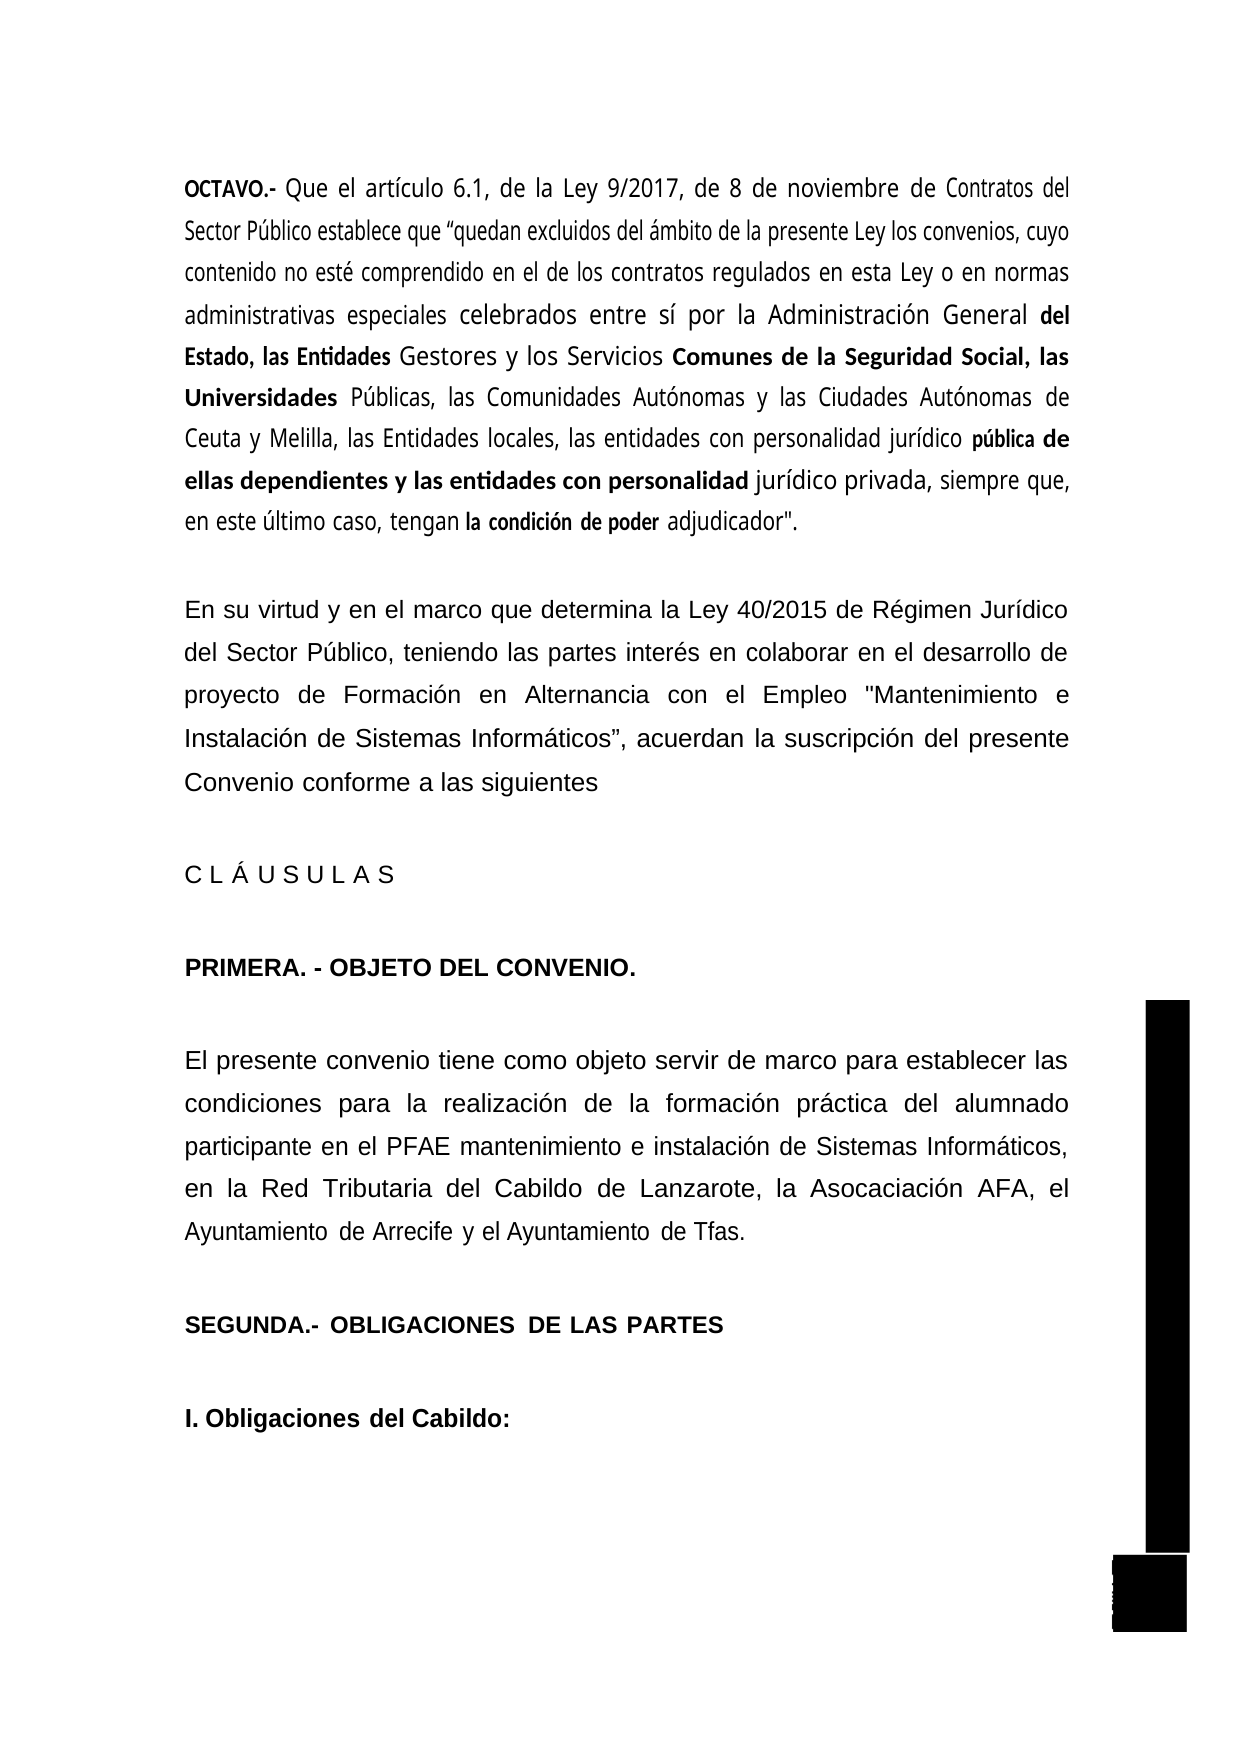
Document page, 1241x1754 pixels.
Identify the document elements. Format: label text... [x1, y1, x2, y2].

picture [1111, 1338, 1190, 1403]
text OCTAVO.- Que el artículo 6.1, de la Ley 9/2017, de 8 de noviembre de Contratos del Sector Público establece que “quedan excluidos del ámbito de la presente Ley los convenios, cuyo contenido no esté comprendido en el de los contratos regulados en esta Ley o en normas administrativas especiales celebrados entre sí por la Administración General del Estado, las Entidades Gestores y los Servicios Comunes de la Seguridad Social, las Universidades Públicas, las Comunidades Autónomas y las Ciudades Autónomas de Ceuta y Melilla, las Entidades locales, las entidades con personalidad jurídico pública de ellas dependientes y las entidades con personalidad jurídico privada, siempre que, en este último caso, tengan la condición de poder adjudicador". [184, 169, 1070, 538]
subtitle Obligaciones del Cabildo: [184, 1403, 1201, 1433]
text PRIMERA. - OBJETO DEL CONVENIO. [184, 953, 1201, 982]
text SEGUNDA.- OBLIGACIONES DE LAS PARTES [184, 1311, 1201, 1338]
text C L Á U S U L A S [184, 860, 1201, 889]
text El presente convenio tiene como objeto servir de marco para establecer las condiciones para la realización de la formación práctica del alumnado participante en el PFAE mantenimiento e instalación de Sistemas Informáticos, en la Red Tributaria del Cabildo de Lanzarote, la Asocaciación AFA, el Ayuntamiento de Arrecife y el Ayuntamiento de Tfas. [184, 1045, 1069, 1246]
picture [1111, 1000, 1190, 1311]
picture [1111, 1433, 1190, 1632]
text En su virtud y en el marco que determina la Ley 40/2015 de Régimen Jurídico del Sector Público, teniendo las partes interés en colaborar en el desarrollo de proyecto de Formación en Alternancia con el Empleo "Mantenimiento e Instalación de Sistemas Informáticos”, acuerdan la suscripción del presente Convenio conforme a las siguientes [184, 595, 1070, 797]
